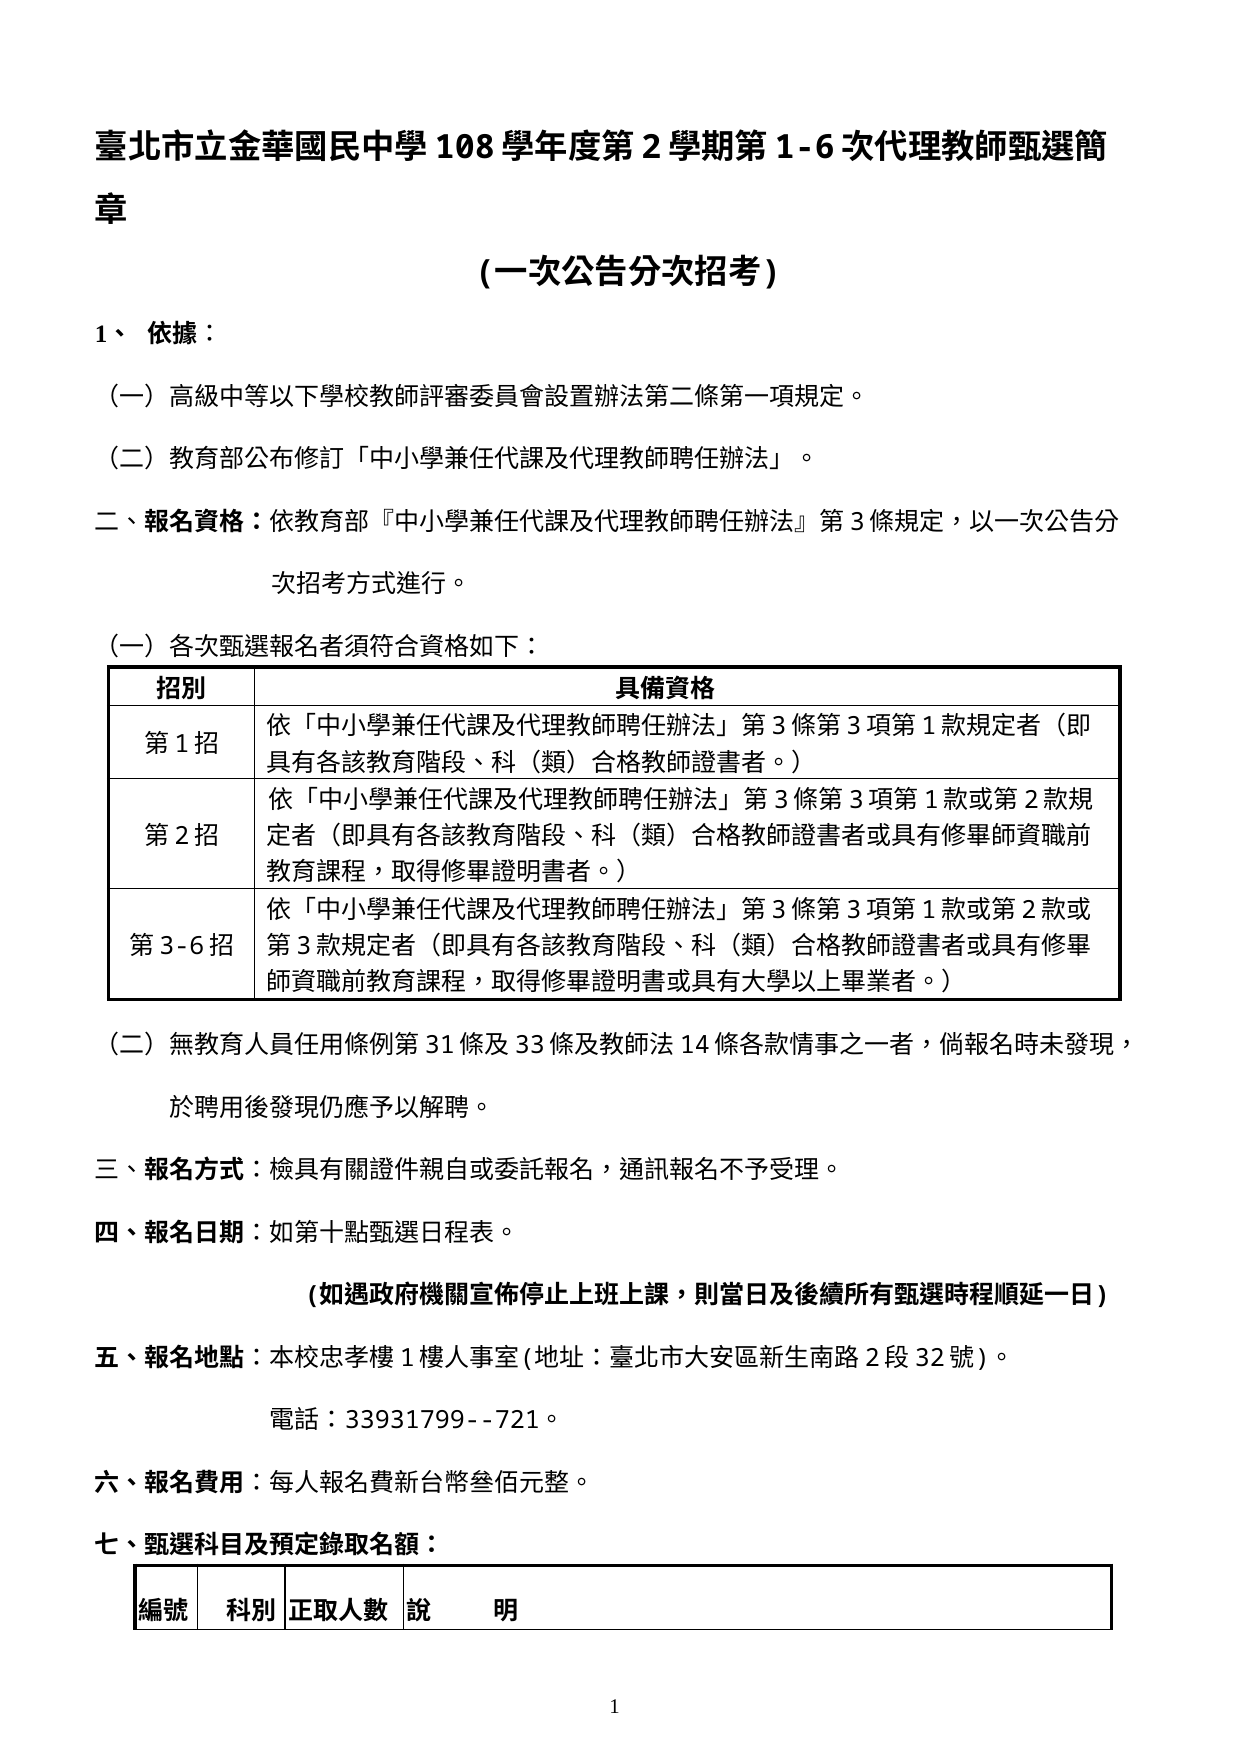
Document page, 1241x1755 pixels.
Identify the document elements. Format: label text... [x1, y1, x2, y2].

text 四、報名日期：如第十點甄選日程表。 [94, 1188, 1134, 1251]
table_cell 依「中小學兼任代課及代理教師聘任辦法」第3條第3項第1款或第2款規定者（即具有各該教育階段、科（類）合格教師證書者或具有修畢師資職前教育課程，取得修畢證明書者。） [255, 779, 1118, 888]
text 五、報名地點：本校忠孝樓1樓人事室(地址：臺北市大安區新生南路2段32號)。 [94, 1313, 1134, 1376]
table_cell 第1招 [110, 706, 254, 778]
table_cell 第2招 [110, 779, 254, 888]
table_header 說 明 [404, 1567, 1110, 1629]
table_cell 依「中小學兼任代課及代理教師聘任辦法」第3條第3項第1款或第2款或第3款規定者（即具有各該教育階段、科（類）合格教師證書者或具有修畢師資職前教育課程，取得修畢證明書或具有大學以上畢業者。） [255, 889, 1118, 998]
text （二）無教育人員任用條例第31條及33條及教師法14條各款情事之一者，倘報名時未發現，於聘用後發現仍應予以解聘。 [94, 1001, 1134, 1126]
text （一）各次甄選報名者須符合資格如下： [94, 603, 1134, 665]
text 電話：33931799--721。 [94, 1376, 1134, 1438]
text （二）教育部公布修訂「中小學兼任代課及代理教師聘任辦法」。 [94, 415, 1134, 478]
text 六、報名費用：每人報名費新台幣叄佰元整。 [94, 1438, 1134, 1501]
text (如遇政府機關宣佈停止上班上課，則當日及後續所有甄選時程順延一日) [94, 1251, 1134, 1313]
text 二、報名資格：依教育部『中小學兼任代課及代理教師聘任辦法』第3條規定，以一次公告分次招考方式進行。 [94, 478, 1134, 603]
table_header 具備資格 [255, 669, 1118, 705]
table_cell 第3-6招 [110, 889, 254, 998]
table_header 編號 [137, 1567, 197, 1629]
text 臺北市立金華國民中學108學年度第2學期第1-6次代理教師甄選簡章 [94, 103, 1134, 228]
table_header 招別 [110, 669, 254, 705]
text (一次公告分次招考) [94, 228, 1134, 290]
table_header 正取人數 [286, 1567, 403, 1629]
text 三、報名方式：檢具有關證件親自或委託報名，通訊報名不予受理。 [94, 1126, 1134, 1188]
text 七、甄選科目及預定錄取名額： [94, 1501, 1134, 1563]
text （一）高級中等以下學校教師評審委員會設置辦法第二條第一項規定。 [94, 353, 1134, 415]
list 依據： [94, 290, 1134, 353]
table_cell 依「中小學兼任代課及代理教師聘任辦法」第3條第3項第1款規定者（即具有各該教育階段、科（類）合格教師證書者。） [255, 706, 1118, 778]
table_header 科別 [198, 1567, 284, 1629]
